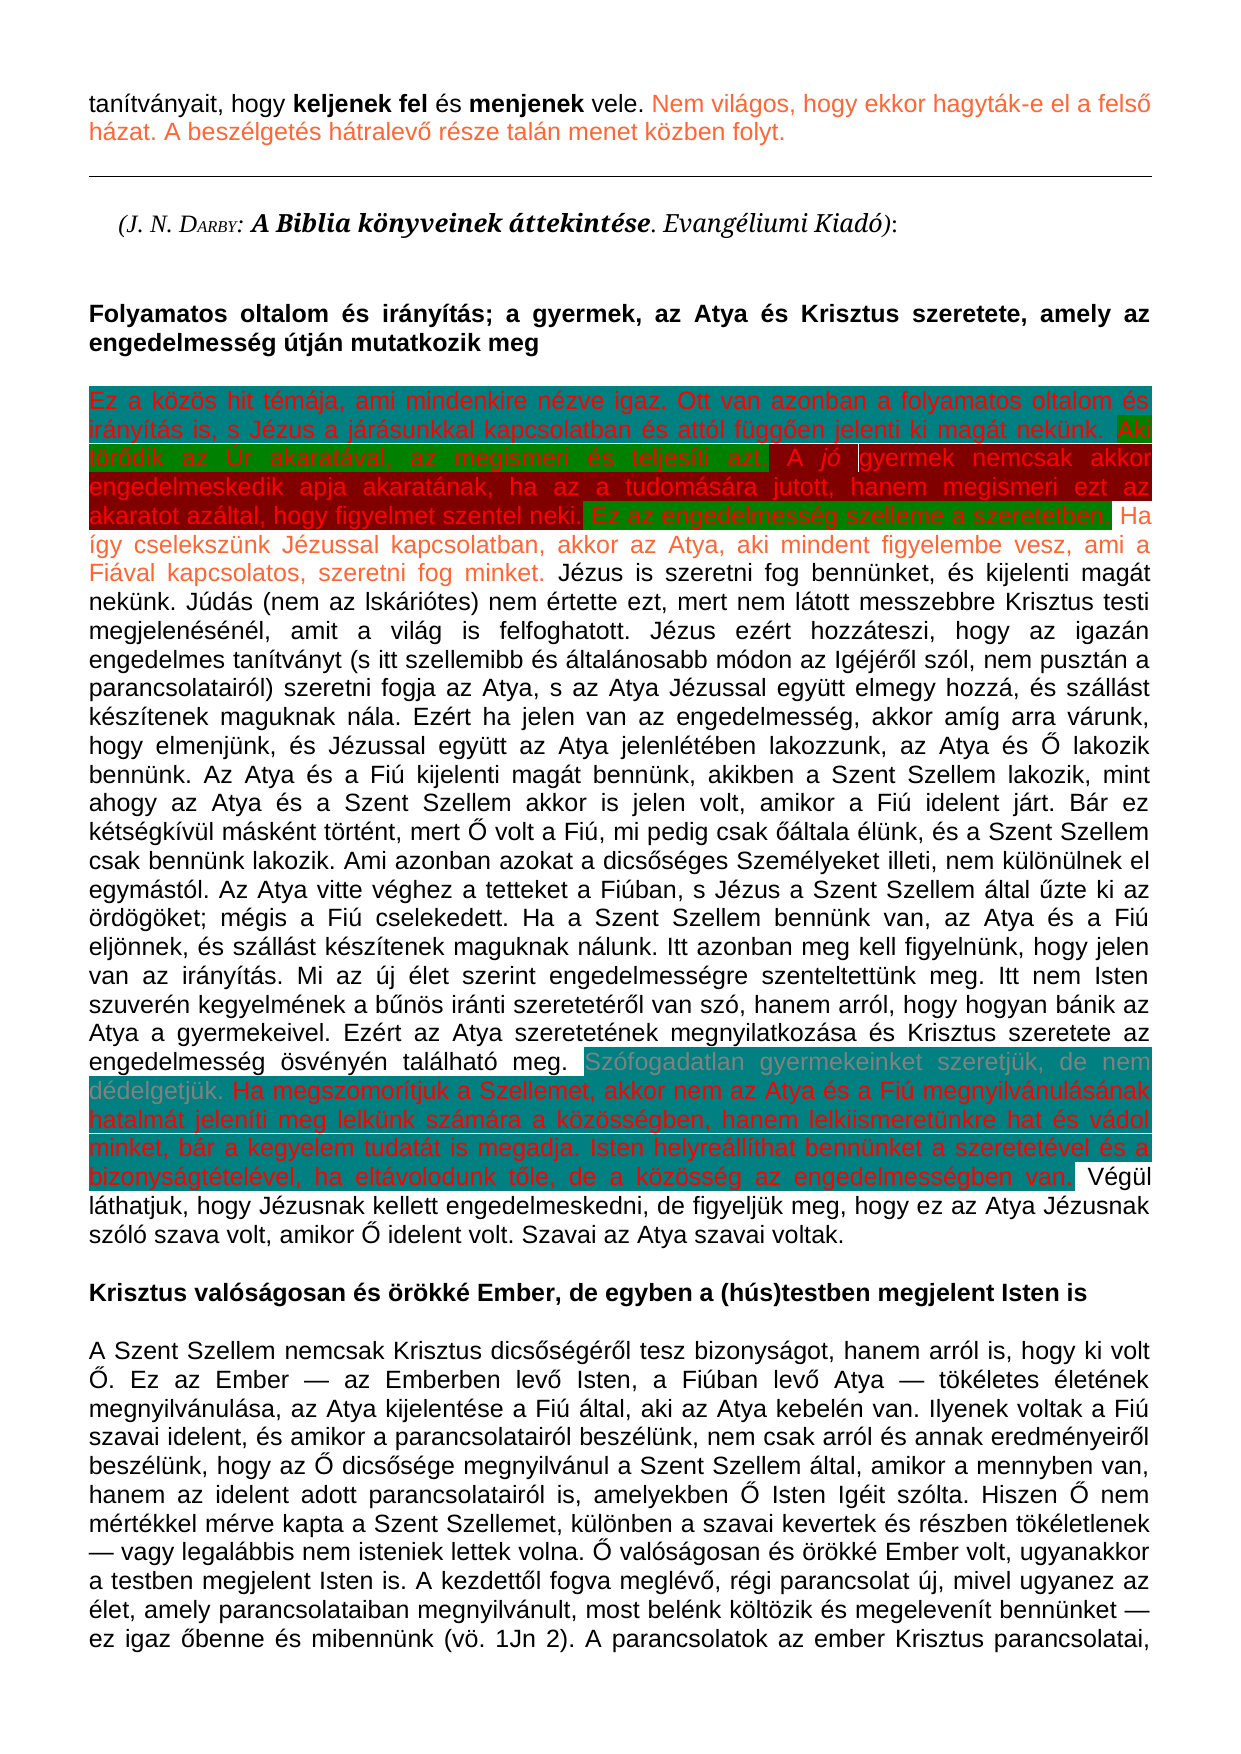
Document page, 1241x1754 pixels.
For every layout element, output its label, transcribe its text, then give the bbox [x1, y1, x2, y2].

text (J. N. Darby: A Biblia könyveinek áttekintése. Evangéliumi Kiadó): [88, 177, 1152, 269]
text tanítványait, hogy keljenek fel és menjenek vele. Nem világos, hogy ekkor hagyták‑e el a felső házat. A beszélgetés hátralevő része talán menet közben folyt. [88, 88, 1152, 146]
text A Szent Szellem nemcsak Krisztus dicsőségéről tesz bizonyságot, hanem arról is, hogy ki volt Ő. Ez az Ember — az Emberben levő Isten, a Fiúban levő Atya — tökéletes életének megnyilvánulása, az Atya kijelentése a Fiú által, aki az Atya kebelén van. Ilyenek voltak a Fiú szavai idelent, és amikor a parancsolatairól beszélünk, nem csak arról és annak eredményeiről beszélünk, hogy az Ő dicsősége megnyilvánul a Szent Szellem által, amikor a mennyben van, hanem az idelent adott parancsolatairól is, amelyekben Ő Isten Igéit szólta. Hiszen Ő nem mértékkel mérve kapta a Szent Szellemet, különben a szavai kevertek és részben tökéletlenek — vagy legalábbis nem isteniek lettek volna. Ő valóságosan és örökké Ember volt, ugyanakkor a testben megjelent Isten is. A kezdettől fogva meglévő, régi parancsolat új, mivel ugyanez az élet, amely parancsolataiban megnyilvánult, most belénk költözik és megelevenít bennünket — ez igaz őbenne és mibennünk (vö. 1Jn 2). A parancsolatok az ember Krisztus parancsolatai, [88, 1336, 1152, 1652]
text Folyamatos oltalom és irányítás; a gyermek, az Atya és Krisztus szeretete, amely az engedelmesség útján mutatkozik meg [88, 299, 1152, 356]
text Krisztus valóságosan és örökké Ember, de egyben a (hús)testben megjelent Isten is [88, 1278, 1152, 1307]
text Ez a közös hit témája, ami mindenkire nézve igaz. Ott van azonban a folyamatos oltalom és irányítás is, s Jézus a járásunkkal kapcsolatban és attól függően jelenti ki magát nekünk. Aki törődik az Úr akaratával, az megismeri és teljesíti azt. A jó gyermek nemcsak akkor engedelmeskedik apja akaratának, ha az a tudomására jutott, hanem megismeri ezt az akaratot azáltal, hogy figyelmet szentel neki. Ez az engedelmesség szelleme a szeretetben. Ha így cselekszünk Jézussal kapcsolatban, akkor az Atya, aki mindent figyelembe vesz, ami a Fiával kapcsolatos, szeretni fog minket. Jézus is szeretni fog bennünket, és kijelenti magát nekünk. Júdás (nem az lskáriótes) nem értette ezt, mert nem látott messzebbre Krisztus testi megjelenésénél, amit a világ is felfoghatott. Jézus ezért hozzáteszi, hogy az igazán engedelmes tanítványt (s itt szellemibb és általánosabb módon az Igéjéről szól, nem pusztán a parancsolatairól) szeretni fogja az Atya, s az Atya Jézussal együtt elmegy hozzá, és szállást készítenek maguknak nála. Ezért ha jelen van az engedelmesség, akkor amíg arra várunk, hogy elmenjünk, és Jézussal együtt az Atya jelenlétében lakozzunk, az Atya és Ő lakozik bennünk. Az Atya és a Fiú kijelenti magát bennünk, akikben a Szent Szellem lakozik, mint ahogy az Atya és a Szent Szellem akkor is jelen volt, amikor a Fiú idelent járt. Bár ez kétségkívül másként történt, mert Ő volt a Fiú, mi pedig csak őáltala élünk, és a Szent Szellem csak bennünk lakozik. Ami azonban azokat a dicsőséges Személyeket illeti, nem különülnek el egymástól. Az Atya vitte véghez a tetteket a Fiúban, s Jézus a Szent Szellem által űzte ki az ördögöket; mégis a Fiú cselekedett. Ha a Szent Szellem bennünk van, az Atya és a Fiú eljönnek, és szállást készítenek maguknak nálunk. Itt azonban meg kell figyelnünk, hogy jelen van az irányítás. Mi az új élet szerint engedelmességre szenteltettünk meg. Itt nem Isten szuverén kegyelmének a bűnös iránti szeretetéről van szó, hanem arról, hogy hogyan bánik az Atya a gyermekeivel. Ezért az Atya szeretetének megnyilatkozása és Krisztus szeretete az engedelmesség ösvényén található meg. Szófogadatlan gyermekeinket szeretjük, de nem dédelgetjük. Ha megszomorítjuk a Szellemet, akkor nem az Atya és a Fiú megnyilvánulásának hatalmát jeleníti meg lelkünk számára a közösségben, hanem lelkiismeretünkre hat és vádol minket, bár a kegyelem tudatát is megadja. Isten helyreállíthat bennünket a szeretetével és a bizonyságtételével, ha eltávolodunk tőle, de a közösség az engedelmességben van. Végül láthatjuk, hogy Jézusnak kellett engedelmeskedni, de figyeljük meg, hogy ez az Atya Jézusnak szóló szava volt, amikor Ő idelent volt. Szavai az Atya szavai voltak. [88, 386, 1152, 1248]
